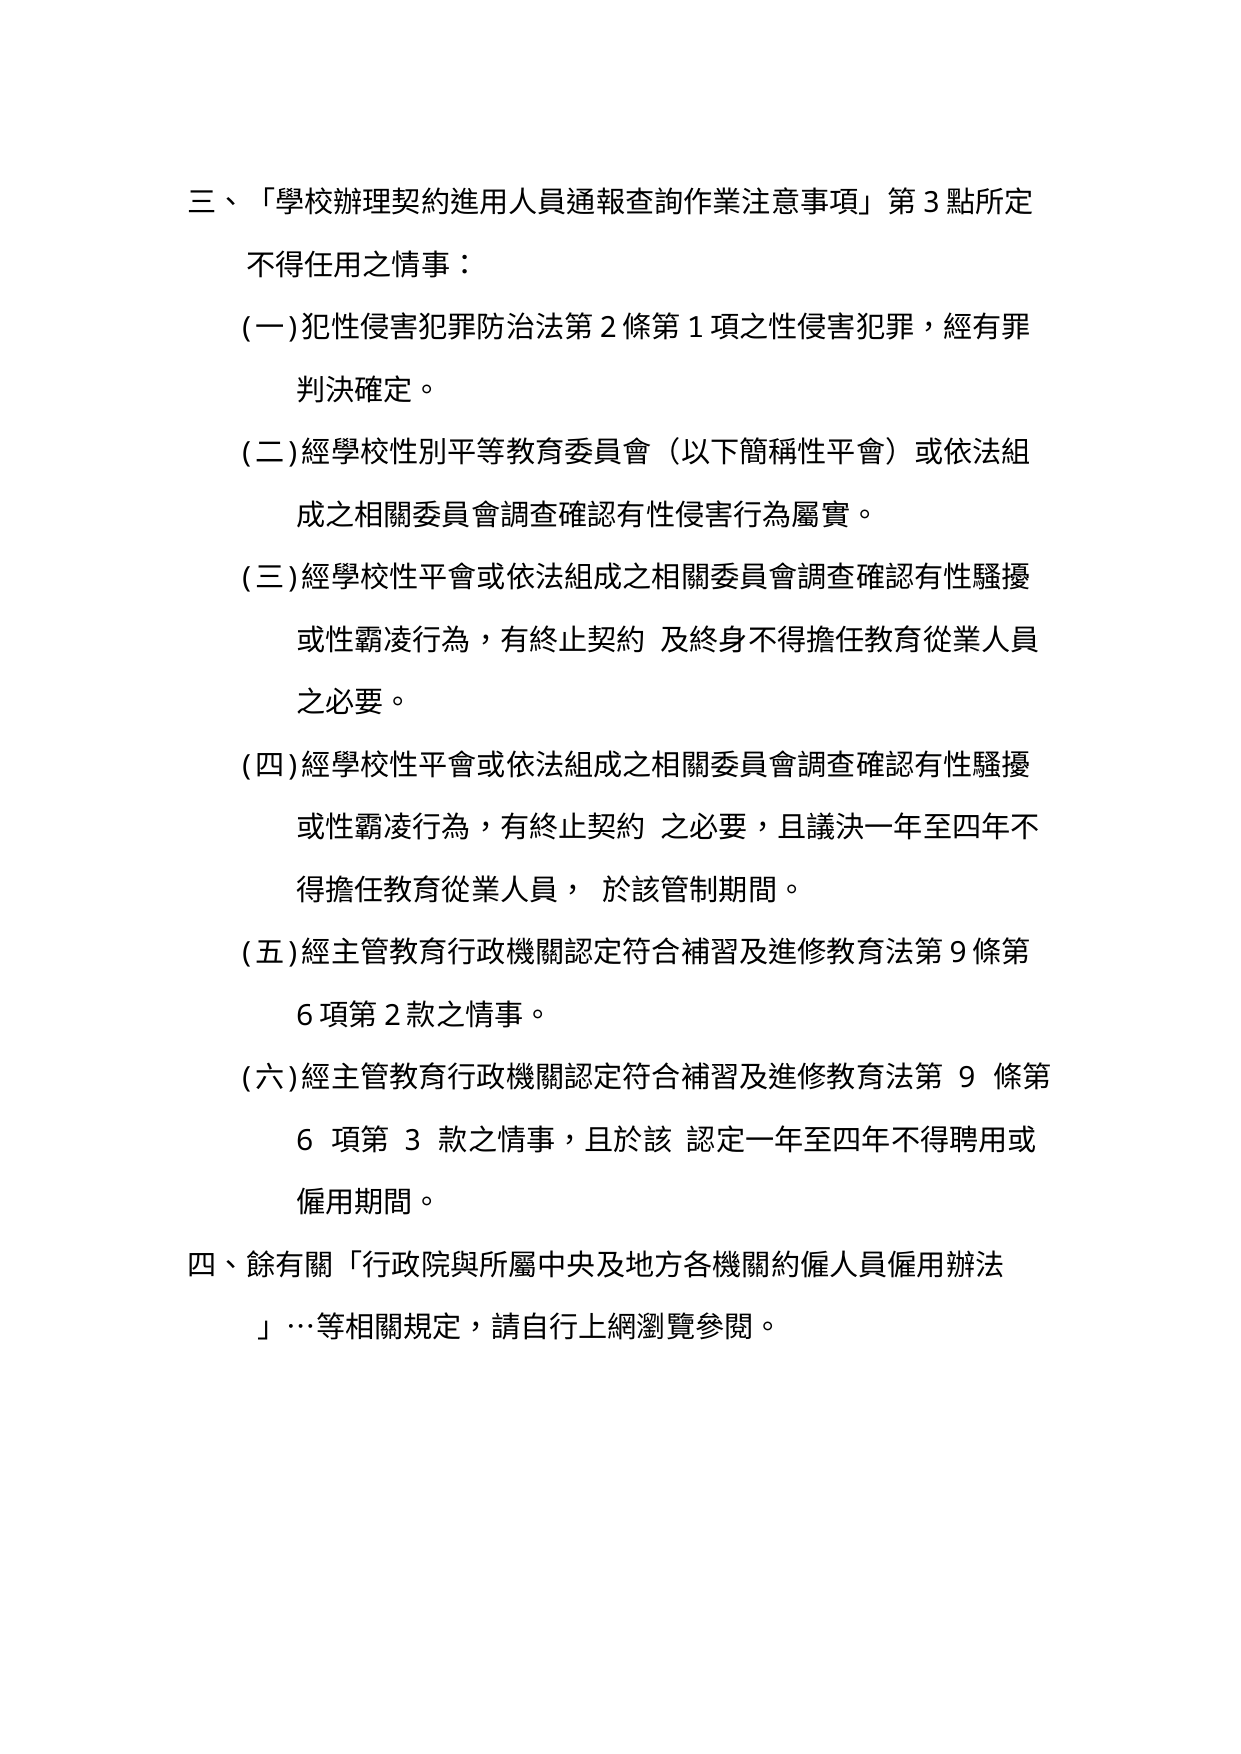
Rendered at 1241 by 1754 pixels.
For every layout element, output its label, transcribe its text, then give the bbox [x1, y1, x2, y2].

text 四、餘有關「行政院與所屬中央及地方各機關約僱人員僱用辦法 [187, 1221, 1053, 1283]
text (五)經主管教育行政機關認定符合補習及進修教育法第9條第6項第2款之情事。 [237, 908, 1053, 1033]
text (一)犯性侵害犯罪防治法第2條第1項之性侵害犯罪，經有罪判決確定。 [237, 283, 1053, 408]
text 三、「學校辦理契約進用人員通報查詢作業注意事項」第3點所定不得任用之情事： [187, 158, 1053, 283]
text 」…等相關規定，請自行上網瀏覽參閱。 [187, 1283, 1053, 1346]
text (三)經學校性平會或依法組成之相關委員會調查確認有性騷擾或性霸凌行為，有終止契約 及終身不得擔任教育從業人員之必要。 [237, 533, 1053, 721]
text (六)經主管教育行政機關認定符合補習及進修教育法第 9 條第 6 項第 3 款之情事，且於該 認定一年至四年不得聘用或僱用期間。 [237, 1033, 1053, 1221]
text (四)經學校性平會或依法組成之相關委員會調查確認有性騷擾或性霸凌行為，有終止契約 之必要，且議決一年至四年不得擔任教育從業人員， 於該管制期間。 [237, 721, 1053, 908]
text (二)經學校性別平等教育委員會（以下簡稱性平會）或依法組成之相關委員會調查確認有性侵害行為屬實。 [237, 408, 1053, 533]
